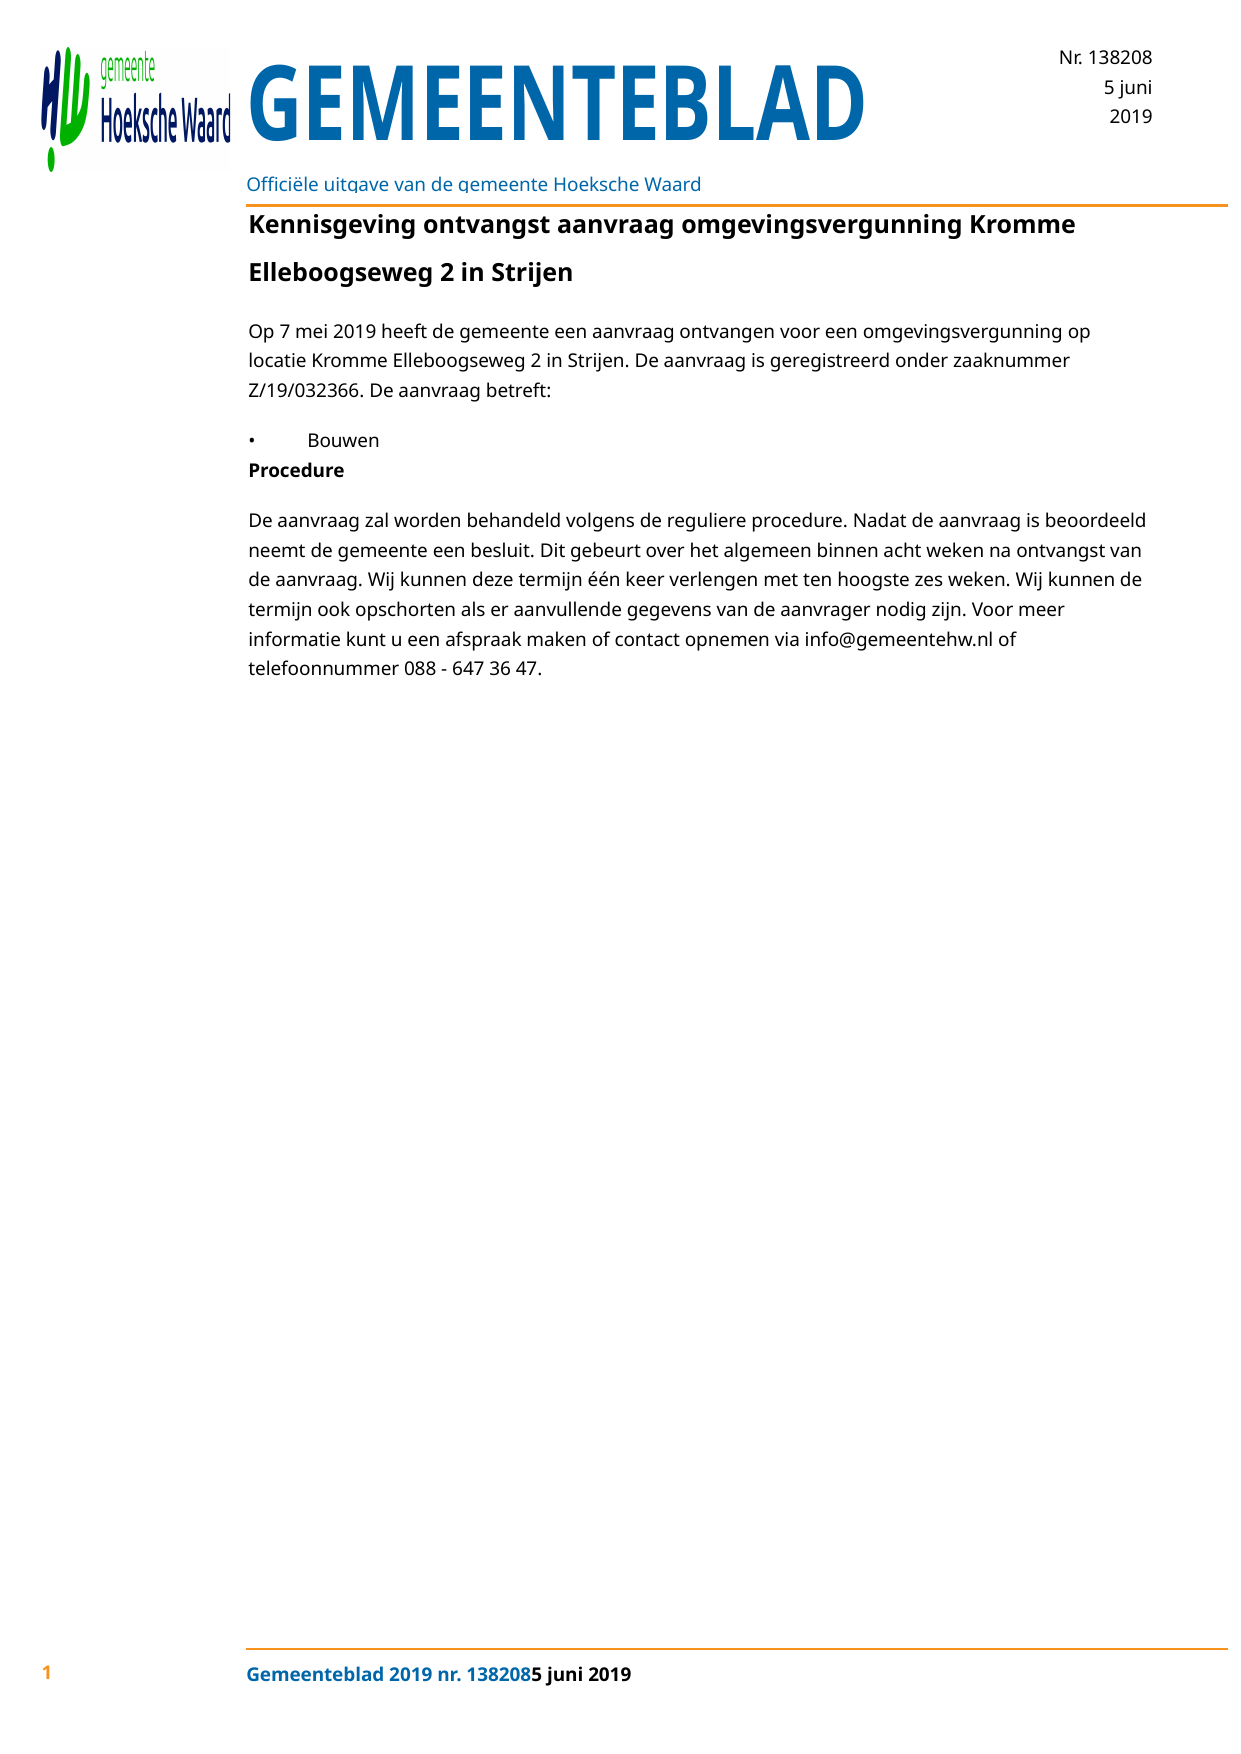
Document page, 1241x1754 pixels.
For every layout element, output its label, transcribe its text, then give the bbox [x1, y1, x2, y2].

list Bouwen [248, 427, 1152, 453]
picture [41, 47, 231, 172]
text Kennisgeving ontvangst aanvraag omgevingsvergunning Kromme Elleboogseweg 2 in Strijen [248, 207, 1152, 288]
text Procedure [248, 457, 1152, 483]
text Op 7 mei 2019 heeft de gemeente een aanvraag ontvangen voor een omgevingsvergunning op locatie Kromme Elleboogseweg 2 in Strijen. De aanvraag is geregistreerd onder zaaknummer Z/19/032366. De aanvraag betreft: [248, 318, 1152, 403]
text De aanvraag zal worden behandeld volgens de reguliere procedure. Nadat de aanvraag is beoordeeld neemt de gemeente een besluit. Dit gebeurt over het algemeen binnen acht weken na ontvangst van de aanvraag. Wij kunnen deze termijn één keer verlengen met ten hoogste zes weken. Wij kunnen de termijn ook opschorten als er aanvullende gegevens van de aanvrager nodig zijn. Voor meer informatie kunt u een afspraak maken of contact opnemen via info@gemeentehw.nl of telefoonnummer 088 - 647 36 47. [248, 507, 1152, 681]
